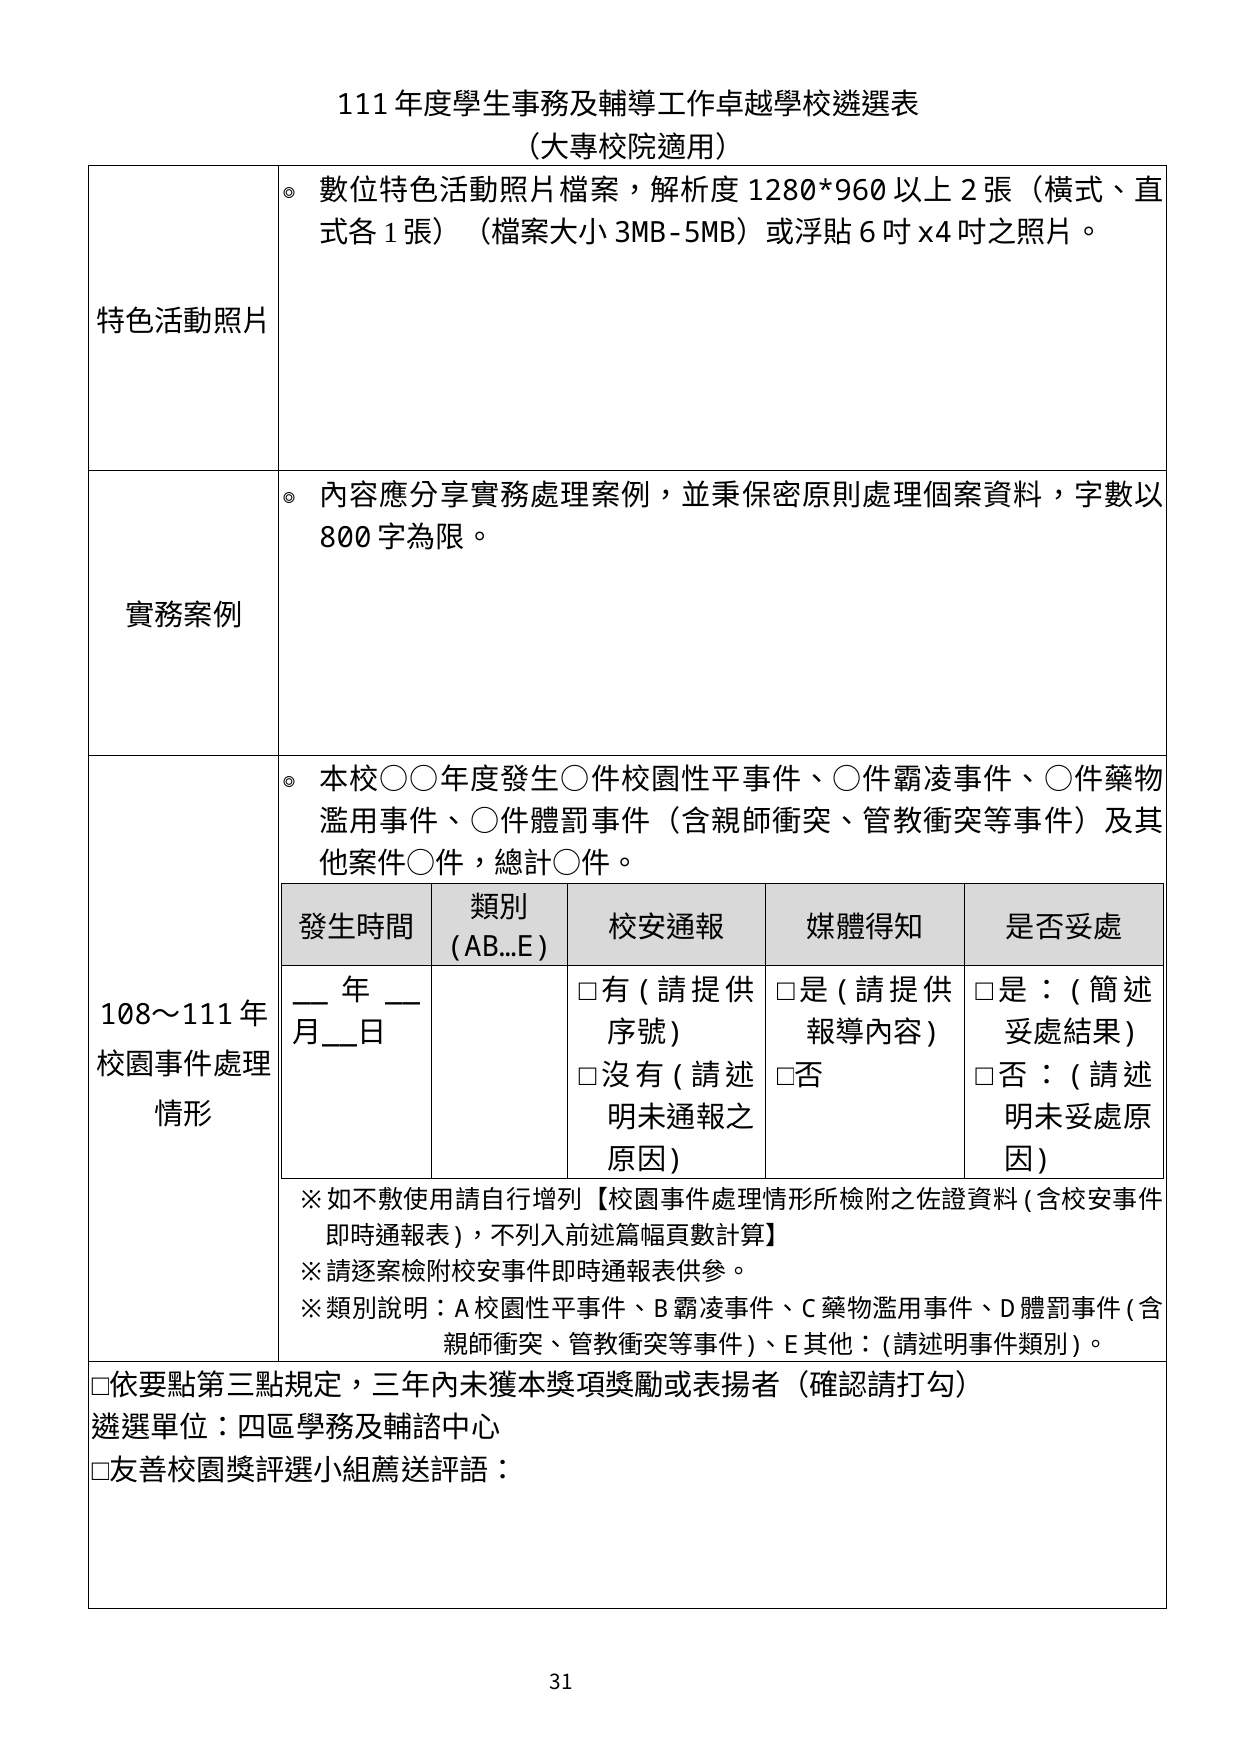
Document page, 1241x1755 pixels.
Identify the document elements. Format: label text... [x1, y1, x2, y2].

table_cell __年__月__日 [282, 966, 431, 1178]
table_cell 數位特色活動照片檔案，解析度1280*960以上2張（橫式、直式各1張）（檔案大小3MB-5MB）或浮貼6吋x4吋之照片。 [279, 166, 1166, 470]
table_cell □是：(簡述妥處結果) □否：(請述明未妥處原因) [965, 966, 1163, 1178]
table_header 媒體得知 [766, 884, 964, 965]
table_cell □是(請提供報導內容) □否 [766, 966, 964, 1178]
table_header 校安通報 [568, 884, 765, 965]
table_header 是否妥處 [965, 884, 1163, 965]
table_header 111年度學生事務及輔導工作卓越學校遴選表 （大專校院適用） [89, 81, 1167, 165]
table_header 發生時間 [282, 884, 431, 965]
table_cell 本校○○年度發生○件校園性平事件、○件霸凌事件、○件藥物濫用事件、○件體罰事件（含親師衝突、管教衝突等事件）及其他案件○件，總計○件。 ※如不敷使用請自行增列【校園事件處理情形所檢附之佐證資料(含校安事件即時通報表)，不列入前述篇幅頁數計算】 ※請逐案檢附校安事件即時通報表供參。 ※類別說明：A校園性平事件、B霸凌事件、C藥物濫用事件、D體罰事件(含親師衝突、管教衝突等事件)、E其他：(請述明事件類別)。 [279, 756, 1166, 1361]
table_cell [432, 966, 567, 1178]
table_cell 實務案例 [89, 471, 278, 754]
table_cell 108～111年 校園事件處理情形 [89, 756, 278, 1361]
table_cell □依要點第三點規定，三年內未獲本獎項獎勵或表揚者（確認請打勾） 遴選單位：四區學務及輔諮中心 □友善校園獎評選小組薦送評語： [89, 1362, 1166, 1608]
table_header 類別 (AB…E) [432, 884, 567, 965]
table_cell □有(請提供序號) □沒有(請述明未通報之原因) [568, 966, 765, 1178]
table_cell 特色活動照片 [89, 166, 278, 470]
table_cell 內容應分享實務處理案例，並秉保密原則處理個案資料，字數以800字為限。 [279, 471, 1166, 754]
